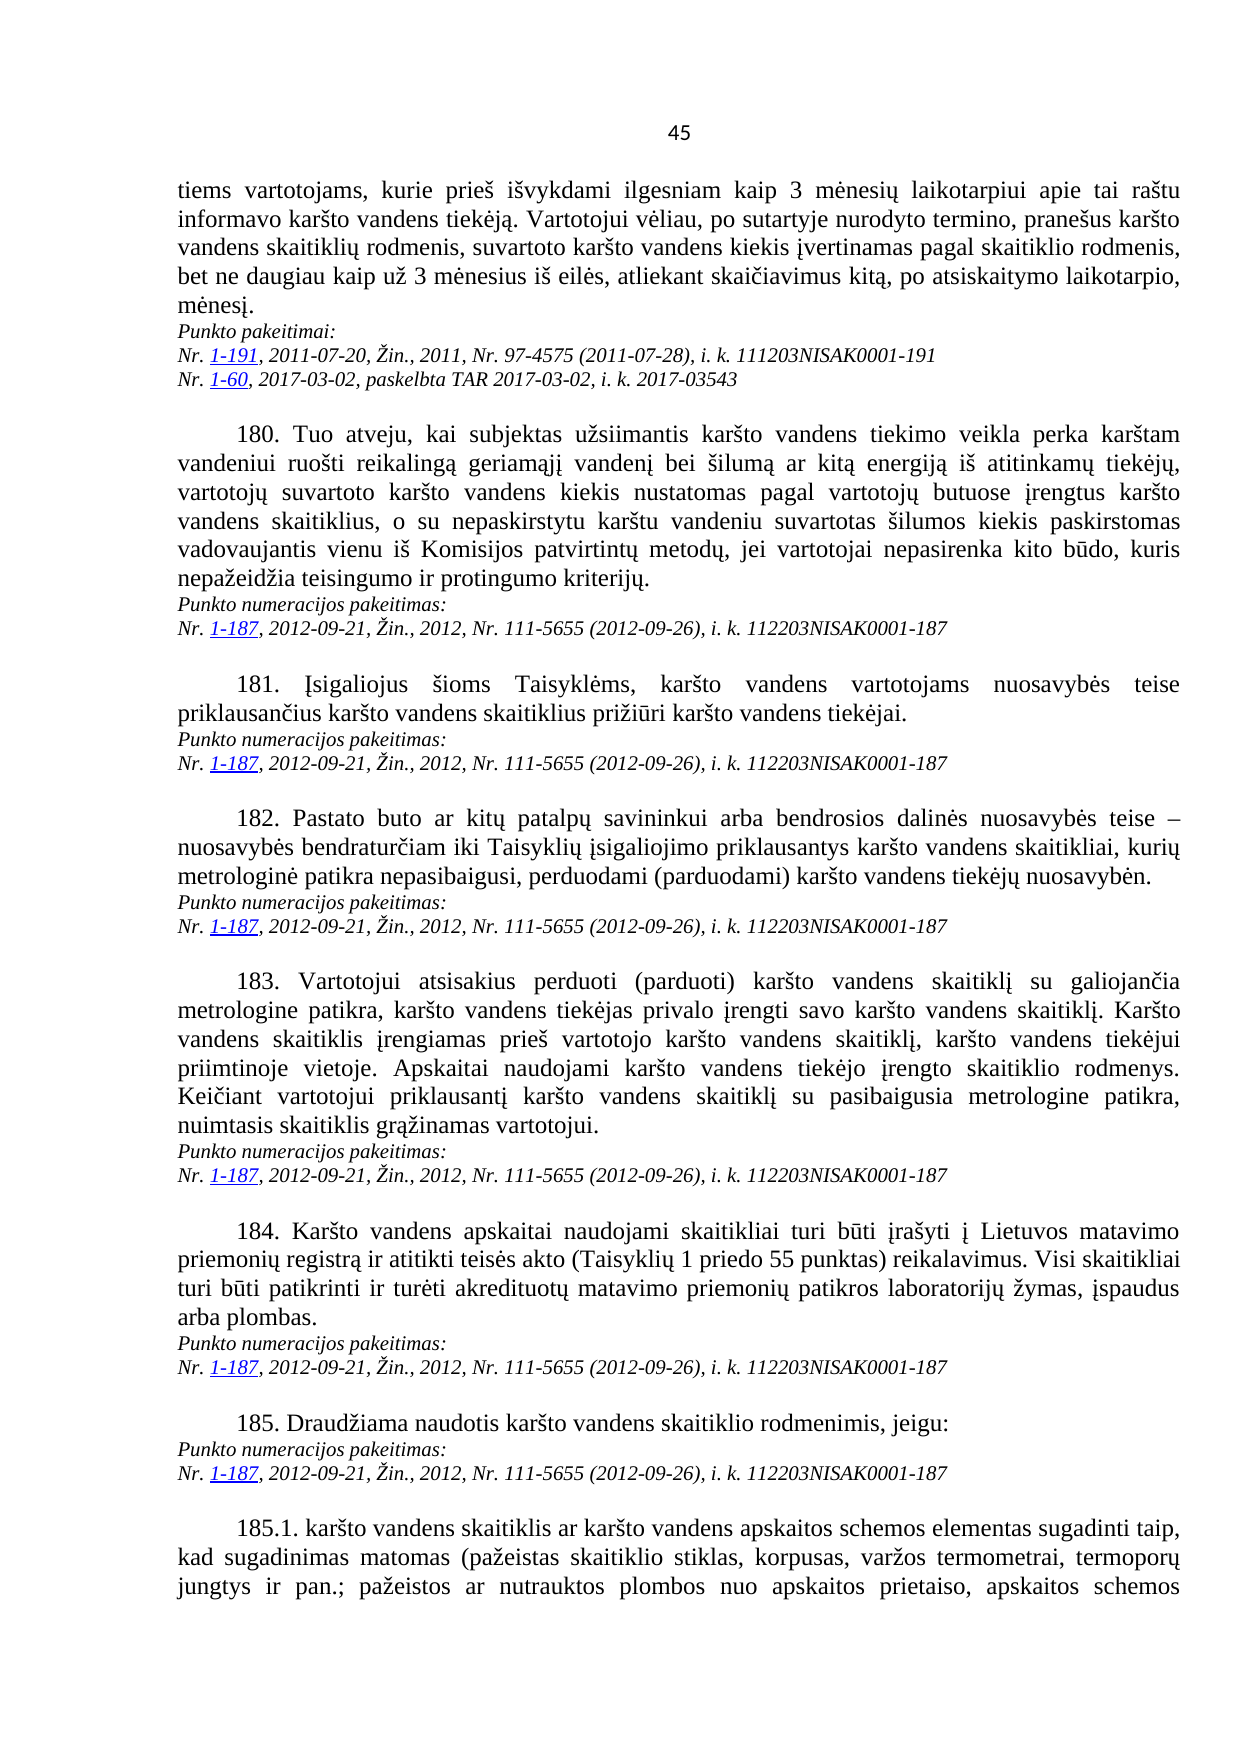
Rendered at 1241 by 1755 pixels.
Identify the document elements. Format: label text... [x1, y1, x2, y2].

text Punkto numeracijos pakeitimas: [177, 1436, 1181, 1461]
text 180. Tuo atveju, kai subjektas užsiimantis karšto vandens tiekimo veikla perka karštam vandeniui ruošti reikalingą geriamąjį vandenį bei šilumą ar kitą energiją iš atitinkamų tiekėjų, vartotojų suvartoto karšto vandens kiekis nustatomas pagal vartotojų butuose įrengtus karšto vandens skaitiklius, o su nepaskirstytu karštu vandeniu suvartotas šilumos kiekis paskirstomas vadovaujantis vienu iš Komisijos patvirtintų metodų, jei vartotojai nepasirenka kito būdo, kuris nepažeidžia teisingumo ir protingumo kriterijų. [177, 419, 1181, 592]
text Nr. 1-191, 2011-07-20, Žin., 2011, Nr. 97-4575 (2011-07-28), i. k. 111203NISAK0001-191 [177, 343, 1181, 367]
text Nr. 1-60, 2017-03-02, paskelbta TAR 2017-03-02, i. k. 2017-03543 [177, 367, 1181, 391]
text Punkto numeracijos pakeitimas: [177, 592, 1181, 616]
text Nr. 1-187, 2012-09-21, Žin., 2012, Nr. 111-5655 (2012-09-26), i. k. 112203NISAK0001-187 [177, 616, 1181, 640]
text 184. Karšto vandens apskaitai naudojami skaitikliai turi būti įrašyti į Lietuvos matavimo priemonių registrą ir atitikti teisės akto (Taisyklių 1 priedo 55 punktas) reikalavimus. Visi skaitikliai turi būti patikrinti ir turėti akredituotų matavimo priemonių patikros laboratorijų žymas, įspaudus arba plombas. [177, 1216, 1181, 1331]
text 185. Draudžiama naudotis karšto vandens skaitiklio rodmenimis, jeigu: [177, 1408, 1181, 1436]
text Punkto numeracijos pakeitimas: [177, 1331, 1181, 1355]
text 185.1. karšto vandens skaitiklis ar karšto vandens apskaitos schemos elementas sugadinti taip, kad sugadinimas matomas (pažeistas skaitiklio stiklas, korpusas, varžos termometrai, termoporų jungtys ir pan.; pažeistos ar nutrauktos plombos nuo apskaitos prietaiso, apskaitos schemos [177, 1513, 1181, 1599]
text Punkto numeracijos pakeitimas: [177, 889, 1181, 914]
text Punkto numeracijos pakeitimas: [177, 726, 1181, 751]
text Nr. 1-187, 2012-09-21, Žin., 2012, Nr. 111-5655 (2012-09-26), i. k. 112203NISAK0001-187 [177, 1355, 1181, 1379]
text 181. Įsigaliojus šioms Taisyklėms, karšto vandens vartotojams nuosavybės teise priklausančius karšto vandens skaitiklius prižiūri karšto vandens tiekėjai. [177, 669, 1181, 726]
text 183. Vartotojui atsisakius perduoti (parduoti) karšto vandens skaitiklį su galiojančia metrologine patikra, karšto vandens tiekėjas privalo įrengti savo karšto vandens skaitiklį. Karšto vandens skaitiklis įrengiamas prieš vartotojo karšto vandens skaitiklį, karšto vandens tiekėjui priimtinoje vietoje. Apskaitai naudojami karšto vandens tiekėjo įrengto skaitiklio rodmenys. Keičiant vartotojui priklausantį karšto vandens skaitiklį su pasibaigusia metrologine patikra, nuimtasis skaitiklis grąžinamas vartotojui. [177, 966, 1181, 1139]
text tiems vartotojams, kurie prieš išvykdami ilgesniam kaip 3 mėnesių laikotarpiui apie tai raštu informavo karšto vandens tiekėją. Vartotojui vėliau, po sutartyje nurodyto termino, pranešus karšto vandens skaitiklių rodmenis, suvartoto karšto vandens kiekis įvertinamas pagal skaitiklio rodmenis, bet ne daugiau kaip už 3 mėnesius iš eilės, atliekant skaičiavimus kitą, po atsiskaitymo laikotarpio, mėnesį. [177, 175, 1181, 319]
text Nr. 1-187, 2012-09-21, Žin., 2012, Nr. 111-5655 (2012-09-26), i. k. 112203NISAK0001-187 [177, 1163, 1181, 1187]
text Punkto pakeitimai: [177, 319, 1181, 343]
text Punkto numeracijos pakeitimas: [177, 1139, 1181, 1163]
text Nr. 1-187, 2012-09-21, Žin., 2012, Nr. 111-5655 (2012-09-26), i. k. 112203NISAK0001-187 [177, 751, 1181, 774]
text Nr. 1-187, 2012-09-21, Žin., 2012, Nr. 111-5655 (2012-09-26), i. k. 112203NISAK0001-187 [177, 914, 1181, 938]
text 182. Pastato buto ar kitų patalpų savininkui arba bendrosios dalinės nuosavybės teise – nuosavybės bendraturčiam iki Taisyklių įsigaliojimo priklausantys karšto vandens skaitikliai, kurių metrologinė patikra nepasibaigusi, perduodami (parduodami) karšto vandens tiekėjų nuosavybėn. [177, 803, 1181, 889]
text Nr. 1-187, 2012-09-21, Žin., 2012, Nr. 111-5655 (2012-09-26), i. k. 112203NISAK0001-187 [177, 1461, 1181, 1484]
